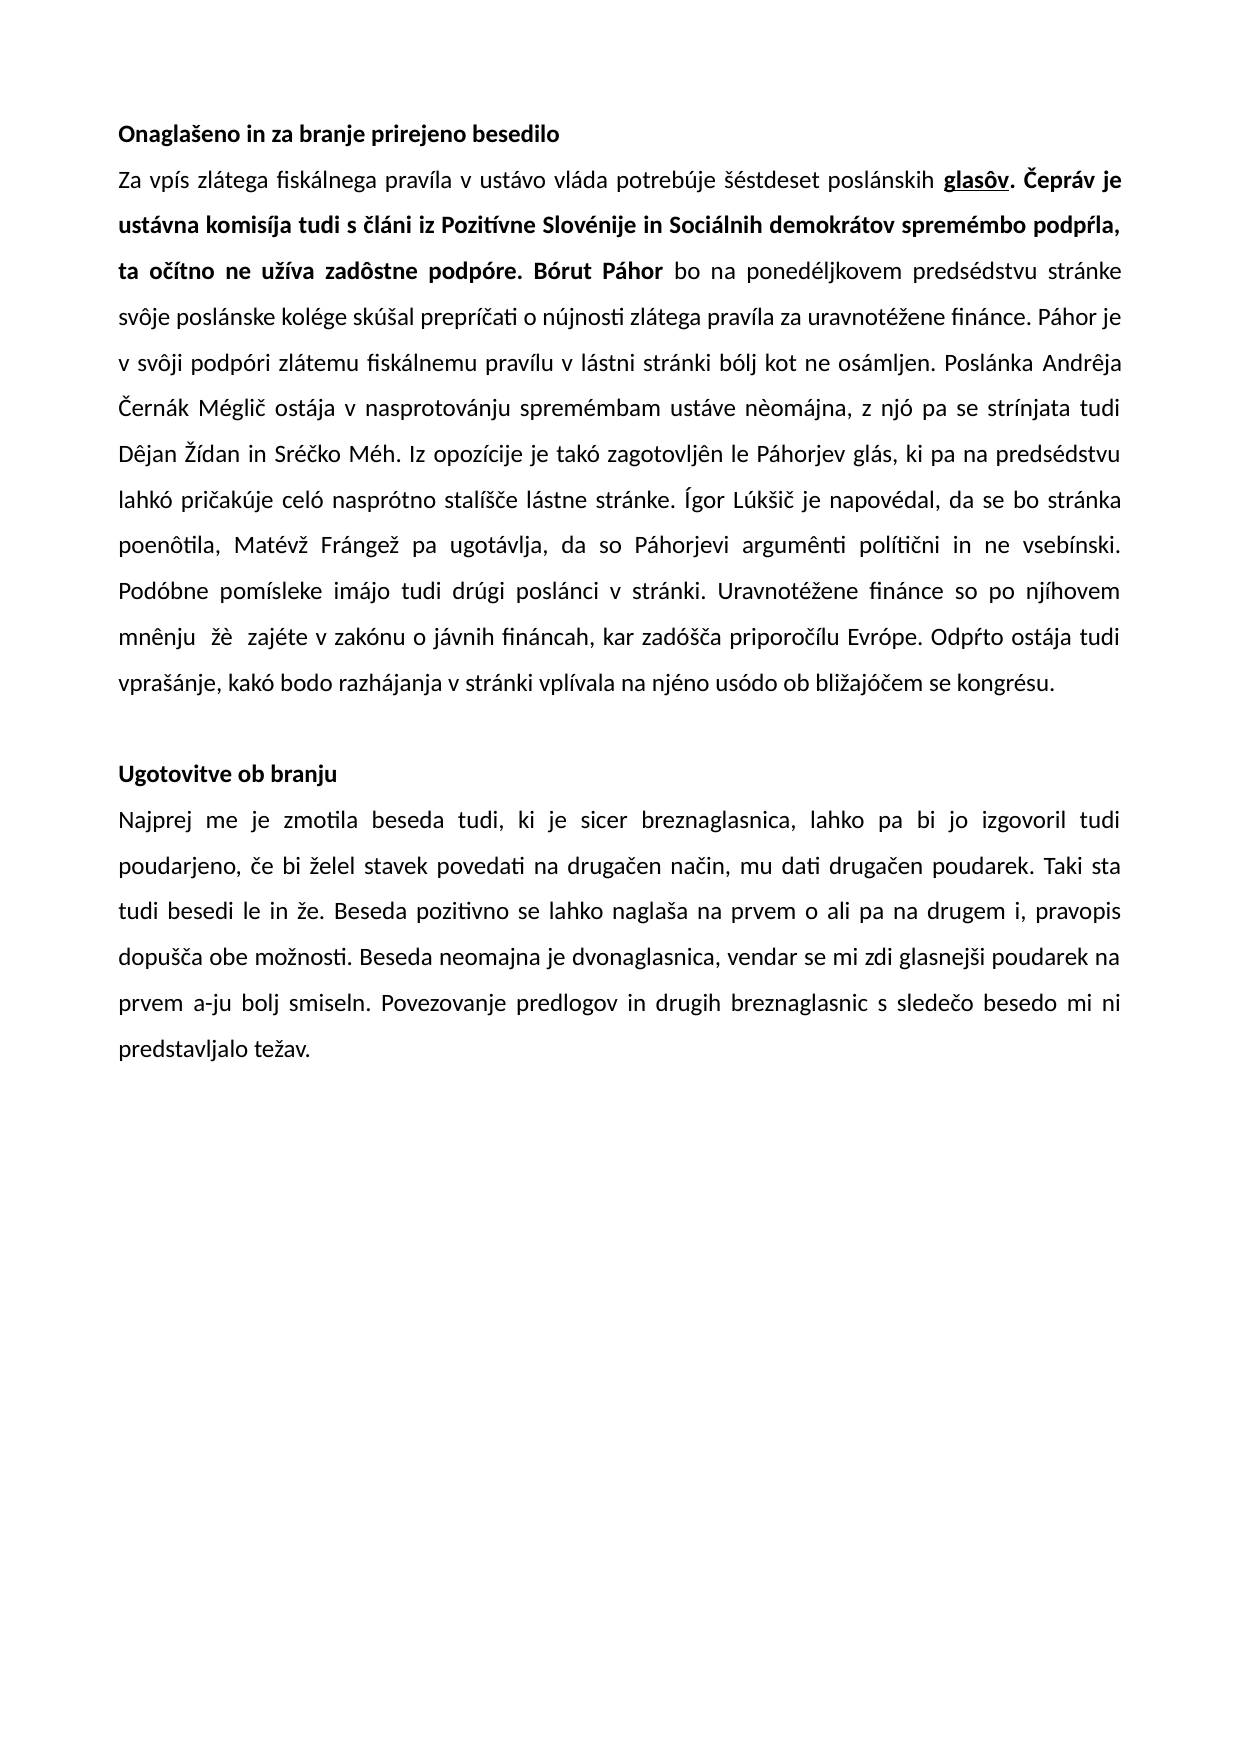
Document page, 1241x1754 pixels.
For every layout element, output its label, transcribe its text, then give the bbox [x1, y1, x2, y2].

text Ugotovitve ob branju [118, 758, 1122, 789]
text Za vpís zlátega fiskálnega pravíla v ustávo vláda potrebúje šéstdeset poslánskih glasôv. Čepráv je ustávna komisíja tudi s článi iz Pozitívne Slovénije in Sociálnih demokrátov spremémbo podpŕla, ta očítno ne užíva zadôstne podpóre. Bórut Páhor bo na ponedéljkovem predsédstvu stránke svôje poslánske kolége skúšal prepríčati o nújnosti zlátega pravíla za uravnotéžene finánce. Páhor je v svôji podpóri zlátemu fiskálnemu pravílu v lástni stránki bólj kot ne osámljen. Poslánka Andrêja Černák Méglič ostája v nasprotovánju spremémbam ustáve nèomájna, z njó pa se strínjata tudi Dêjan Žídan in Sréčko Méh. Iz opozícije je takó zagotovljên le Páhorjev glás, ki pa na predsédstvu lahkó pričakúje celó nasprótno stalíšče lástne stránke. Ígor Lúkšič je napovédal, da se bo stránka poenôtila, Matévž Frángež pa ugotávlja, da so Páhorjevi argumênti polítični in ne vsebínski. Podóbne pomísleke imájo tudi drúgi poslánci v stránki. Uravnotéžene finánce so po njíhovem mnênju žè zajéte v zakónu o jávnih fináncah, kar zadóšča priporočílu Evrópe. Odpŕto ostája tudi vprašánje, kakó bodo razhájanja v stránki vplívala na njéno usódo ob bližajóčem se kongrésu. [118, 164, 1122, 697]
text Onaglašeno in za branje prirejeno besedilo [118, 118, 1122, 149]
text Najprej me je zmotila beseda tudi, ki je sicer breznaglasnica, lahko pa bi jo izgovoril tudi poudarjeno, če bi želel stavek povedati na drugačen način, mu dati drugačen poudarek. Taki sta tudi besedi le in že. Beseda pozitivno se lahko naglaša na prvem o ali pa na drugem i, pravopis dopušča obe možnosti. Beseda neomajna je dvonaglasnica, vendar se mi zdi glasnejši poudarek na prvem a-ju bolj smiseln. Povezovanje predlogov in drugih breznaglasnic s sledečo besedo mi ni predstavljalo težav. [118, 804, 1122, 1063]
